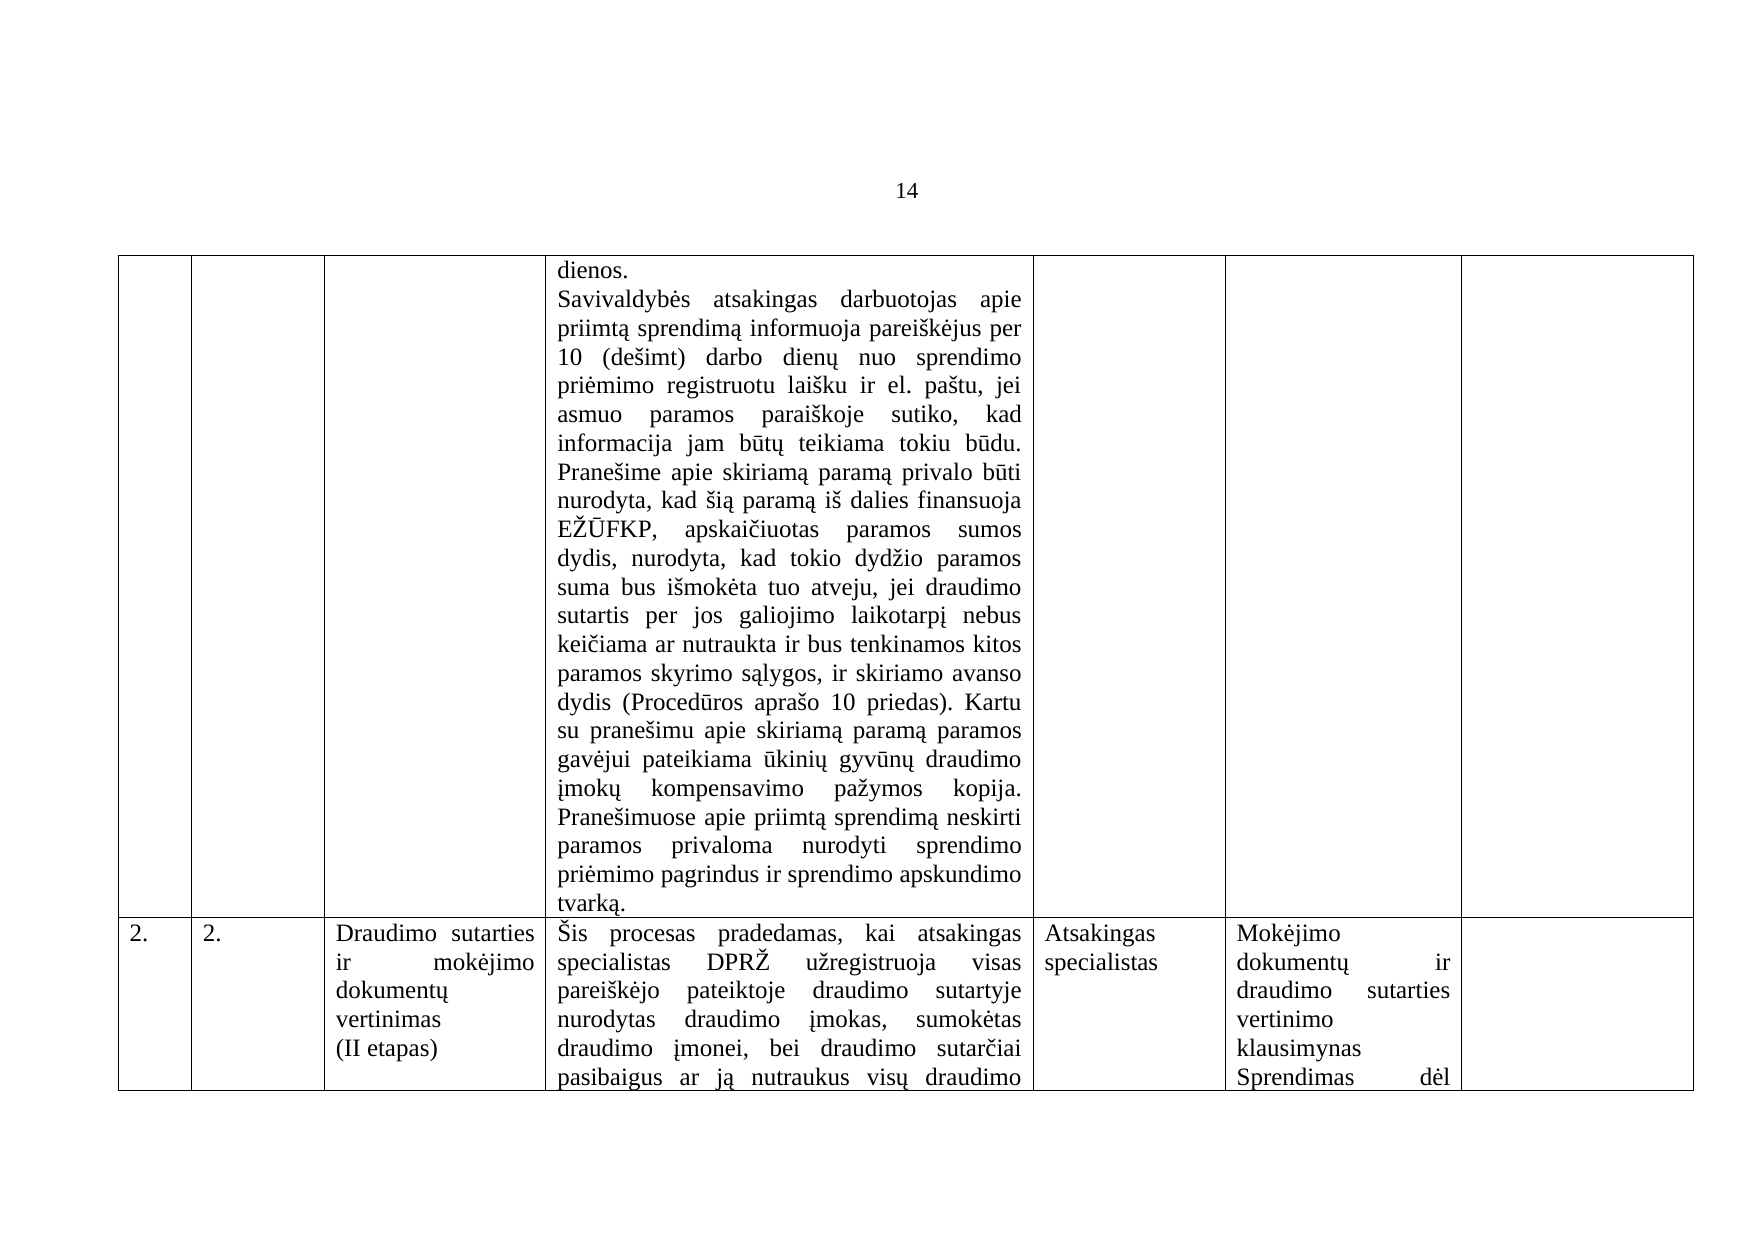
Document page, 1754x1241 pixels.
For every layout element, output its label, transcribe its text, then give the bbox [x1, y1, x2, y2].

table_cell [1462, 256, 1693, 917]
table_cell [1226, 256, 1461, 917]
table_cell Mokėjimo dokumentų ir draudimo sutarties vertinimo klausimynas Sprendimas dėl [1226, 918, 1461, 1090]
table_cell [119, 256, 191, 917]
table_cell [192, 256, 324, 917]
table_cell dienos. Savivaldybės atsakingas darbuotojas apie priimtą sprendimą informuoja pareiškėjus per 10 (dešimt) darbo dienų nuo sprendimo priėmimo registruotu laišku ir el. paštu, jei asmuo paramos paraiškoje sutiko, kad informacija jam būtų teikiama tokiu būdu. Pranešime apie skiriamą paramą privalo būti nurodyta, kad šią paramą iš dalies finansuoja EŽŪFKP, apskaičiuotas paramos sumos dydis, nurodyta, kad tokio dydžio paramos suma bus išmokėta tuo atveju, jei draudimo sutartis per jos galiojimo laikotarpį nebus keičiama ar nutraukta ir bus tenkinamos kitos paramos skyrimo sąlygos, ir skiriamo avanso dydis (Procedūros aprašo 10 priedas). Kartu su pranešimu apie skiriamą paramą paramos gavėjui pateikiama ūkinių gyvūnų draudimo įmokų kompensavimo pažymos kopija. Pranešimuose apie priimtą sprendimą neskirti paramos privaloma nurodyti sprendimo priėmimo pagrindus ir sprendimo apskundimo tvarką. [546, 256, 1033, 917]
table_cell 2. [192, 918, 324, 1090]
table_cell [325, 256, 545, 917]
table_cell [1034, 256, 1225, 917]
table_cell 2. [119, 918, 191, 1090]
table_cell Draudimo sutarties ir mokėjimo dokumentų vertinimas (II etapas) [325, 918, 545, 1090]
table_cell Šis procesas pradedamas, kai atsakingas specialistas DPRŽ užregistruoja visas pareiškėjo pateiktoje draudimo sutartyje nurodytas draudimo įmokas, sumokėtas draudimo įmonei, bei draudimo sutarčiai pasibaigus ar ją nutraukus visų draudimo [546, 918, 1033, 1090]
table_cell Atsakingas specialistas [1034, 918, 1225, 1090]
table_cell [1462, 918, 1693, 1090]
